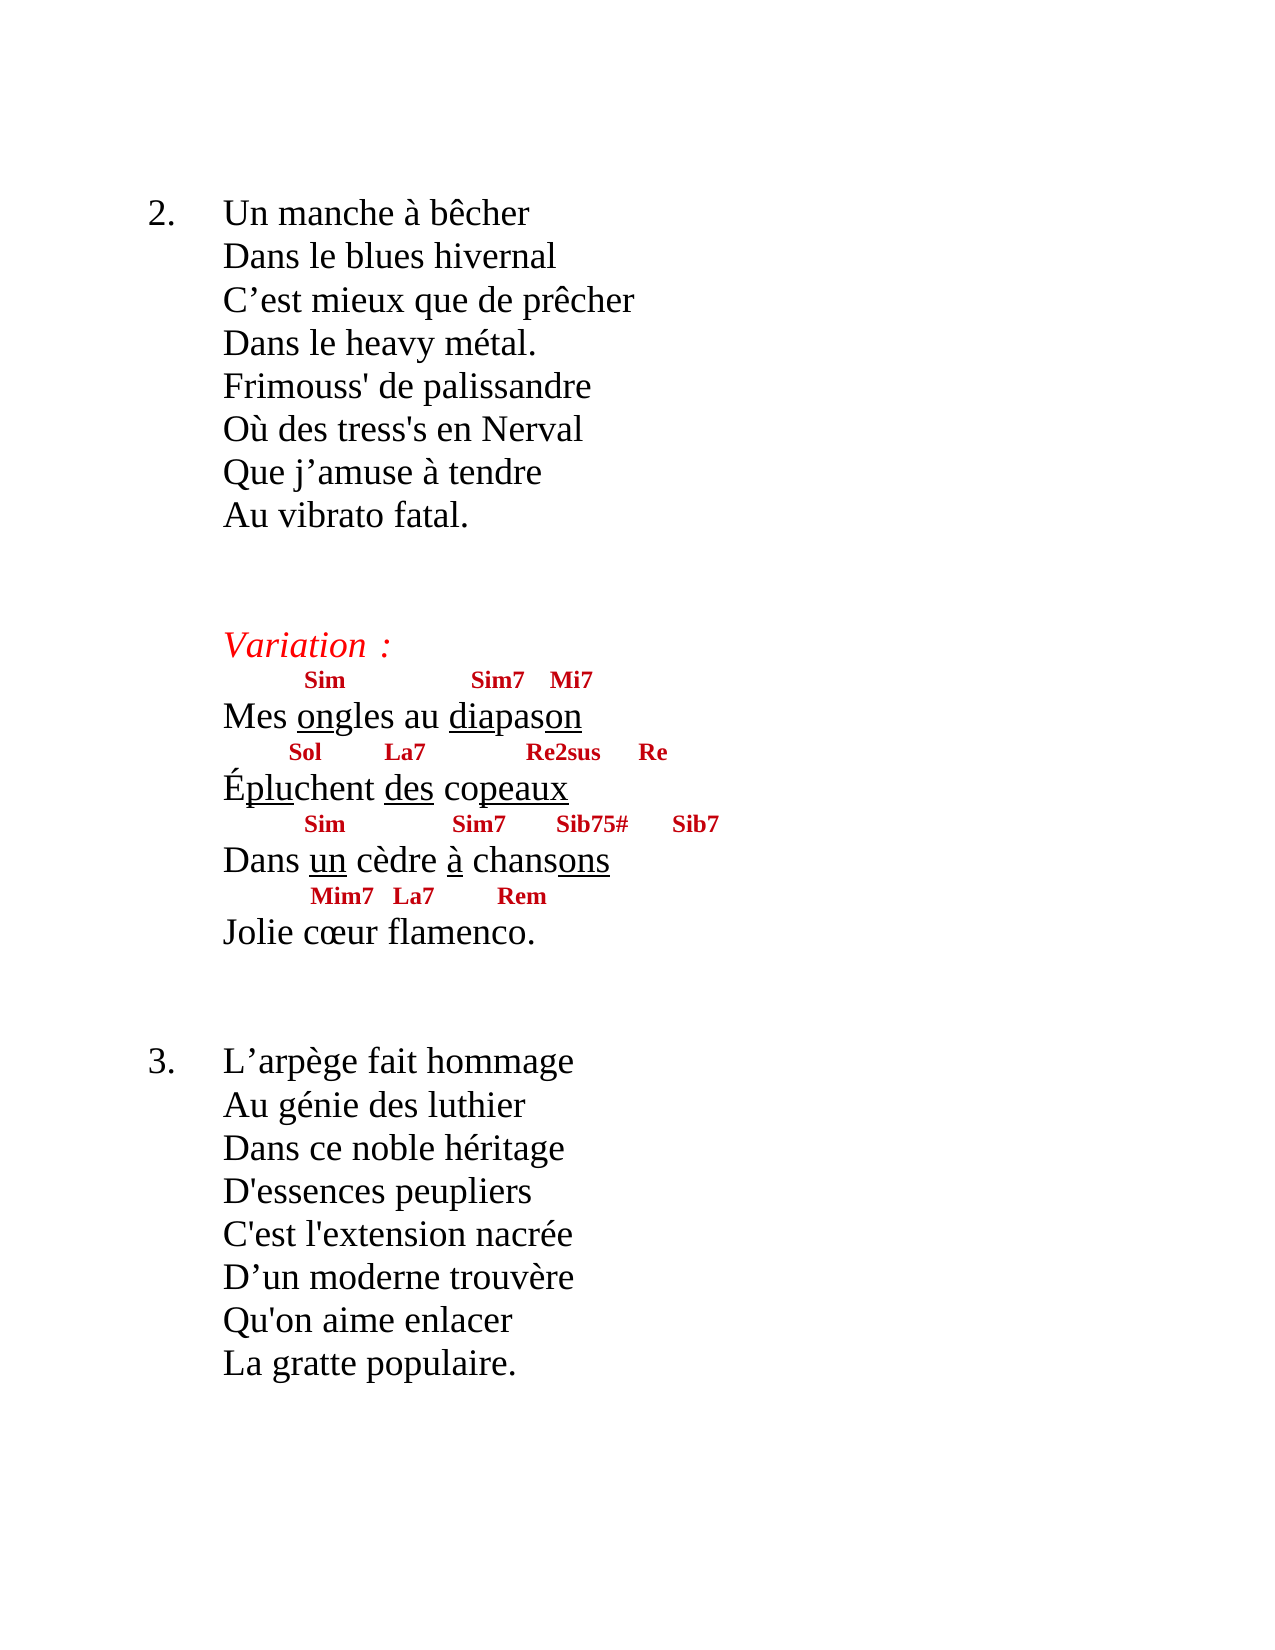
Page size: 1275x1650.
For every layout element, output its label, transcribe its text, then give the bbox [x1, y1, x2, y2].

text C’est mieux que de prêcher [223, 277, 1127, 320]
text Épluchent des copeaux [223, 766, 1127, 809]
list Un manche à bêcher [148, 191, 1127, 234]
text Dans le blues hivernal [223, 234, 1127, 277]
text Frimouss' de palissandre [223, 363, 1127, 406]
list L’arpège fait hommage [148, 1039, 1127, 1082]
text Sol La7 Re2sus Re [223, 737, 1127, 766]
text D’un moderne trouvère [223, 1254, 1127, 1298]
text Mim7 La7 Rem [223, 881, 1127, 909]
text Au génie des luthier [223, 1082, 1127, 1125]
text Dans un cèdre à chansons [223, 838, 1127, 881]
text La gratte populaire. [223, 1341, 1127, 1384]
text Où des tress's en Nerval [223, 406, 1127, 449]
text Dans le heavy métal. [223, 320, 1127, 363]
text D'essences peupliers [148, 1168, 1127, 1211]
text C'est l'extension nacrée [223, 1211, 1127, 1254]
text Sim Sim7 Mi7 [223, 665, 1127, 694]
text Variation : [223, 622, 1127, 665]
subtitle Qu'on aime enlacer [223, 1298, 1127, 1341]
text Au vibrato fatal. [223, 493, 1127, 536]
subtitle Mes ongles au diapason [223, 694, 1127, 737]
text Sim Sim7 Sib75# Sib7 [223, 809, 1127, 838]
text Dans ce noble héritage [223, 1125, 1127, 1168]
text Que j’amuse à tendre [223, 449, 1127, 493]
text Jolie cœur flamenco. [223, 909, 1127, 953]
